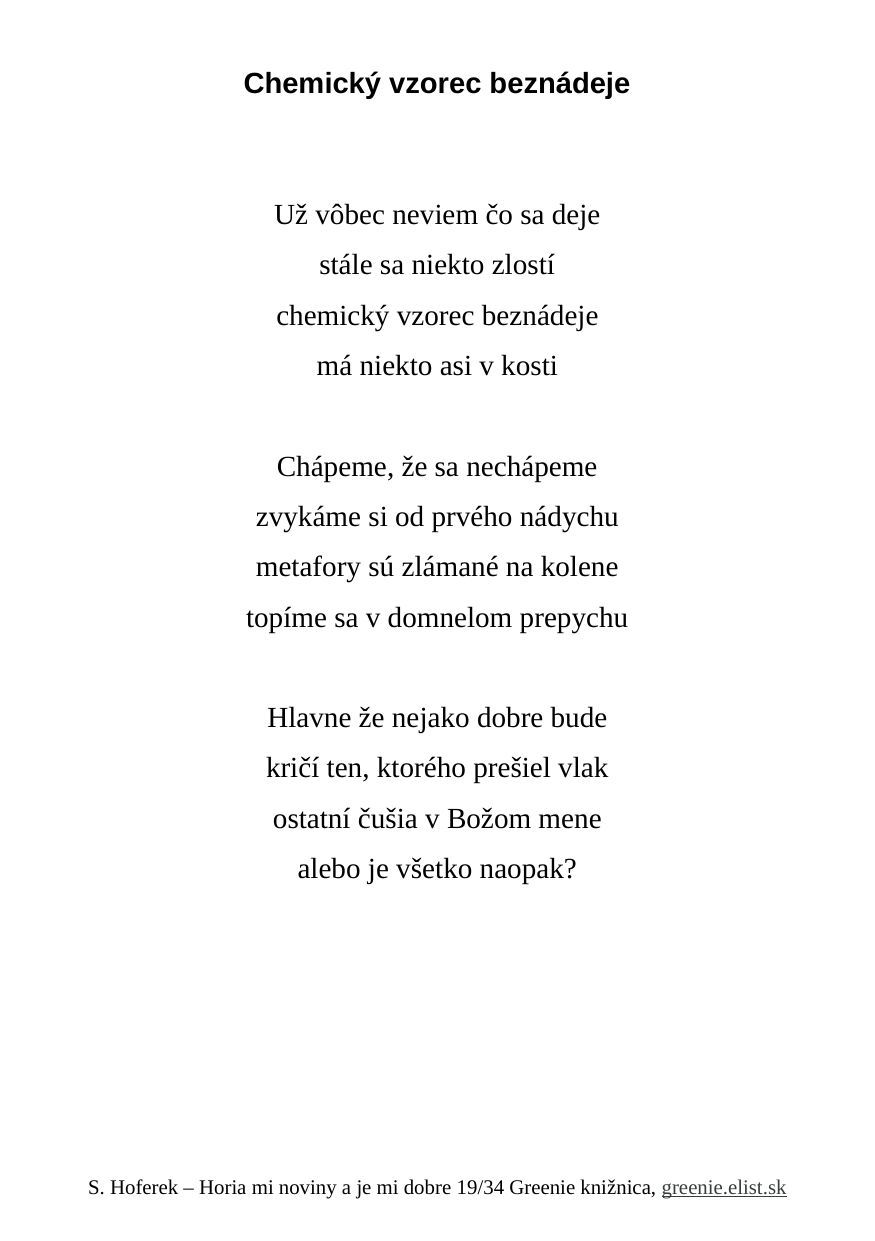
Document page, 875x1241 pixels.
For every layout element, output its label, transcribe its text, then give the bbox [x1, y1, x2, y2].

subtitle Chemický vzorec beznádeje [41, 66, 833, 100]
text Už vôbec neviem čo sa deje stále sa niekto zlostí chemický vzorec beznádeje má niekto asi v kosti Chápeme, že sa nechápeme zvykáme si od prvého nádychu metafory sú zlámané na kolene topíme sa v domnelom prepychu Hlavne že nejako dobre bude kričí ten, ktorého prešiel vlak ostatní čušia v Božom mene alebo je všetko naopak? [41, 197, 833, 885]
